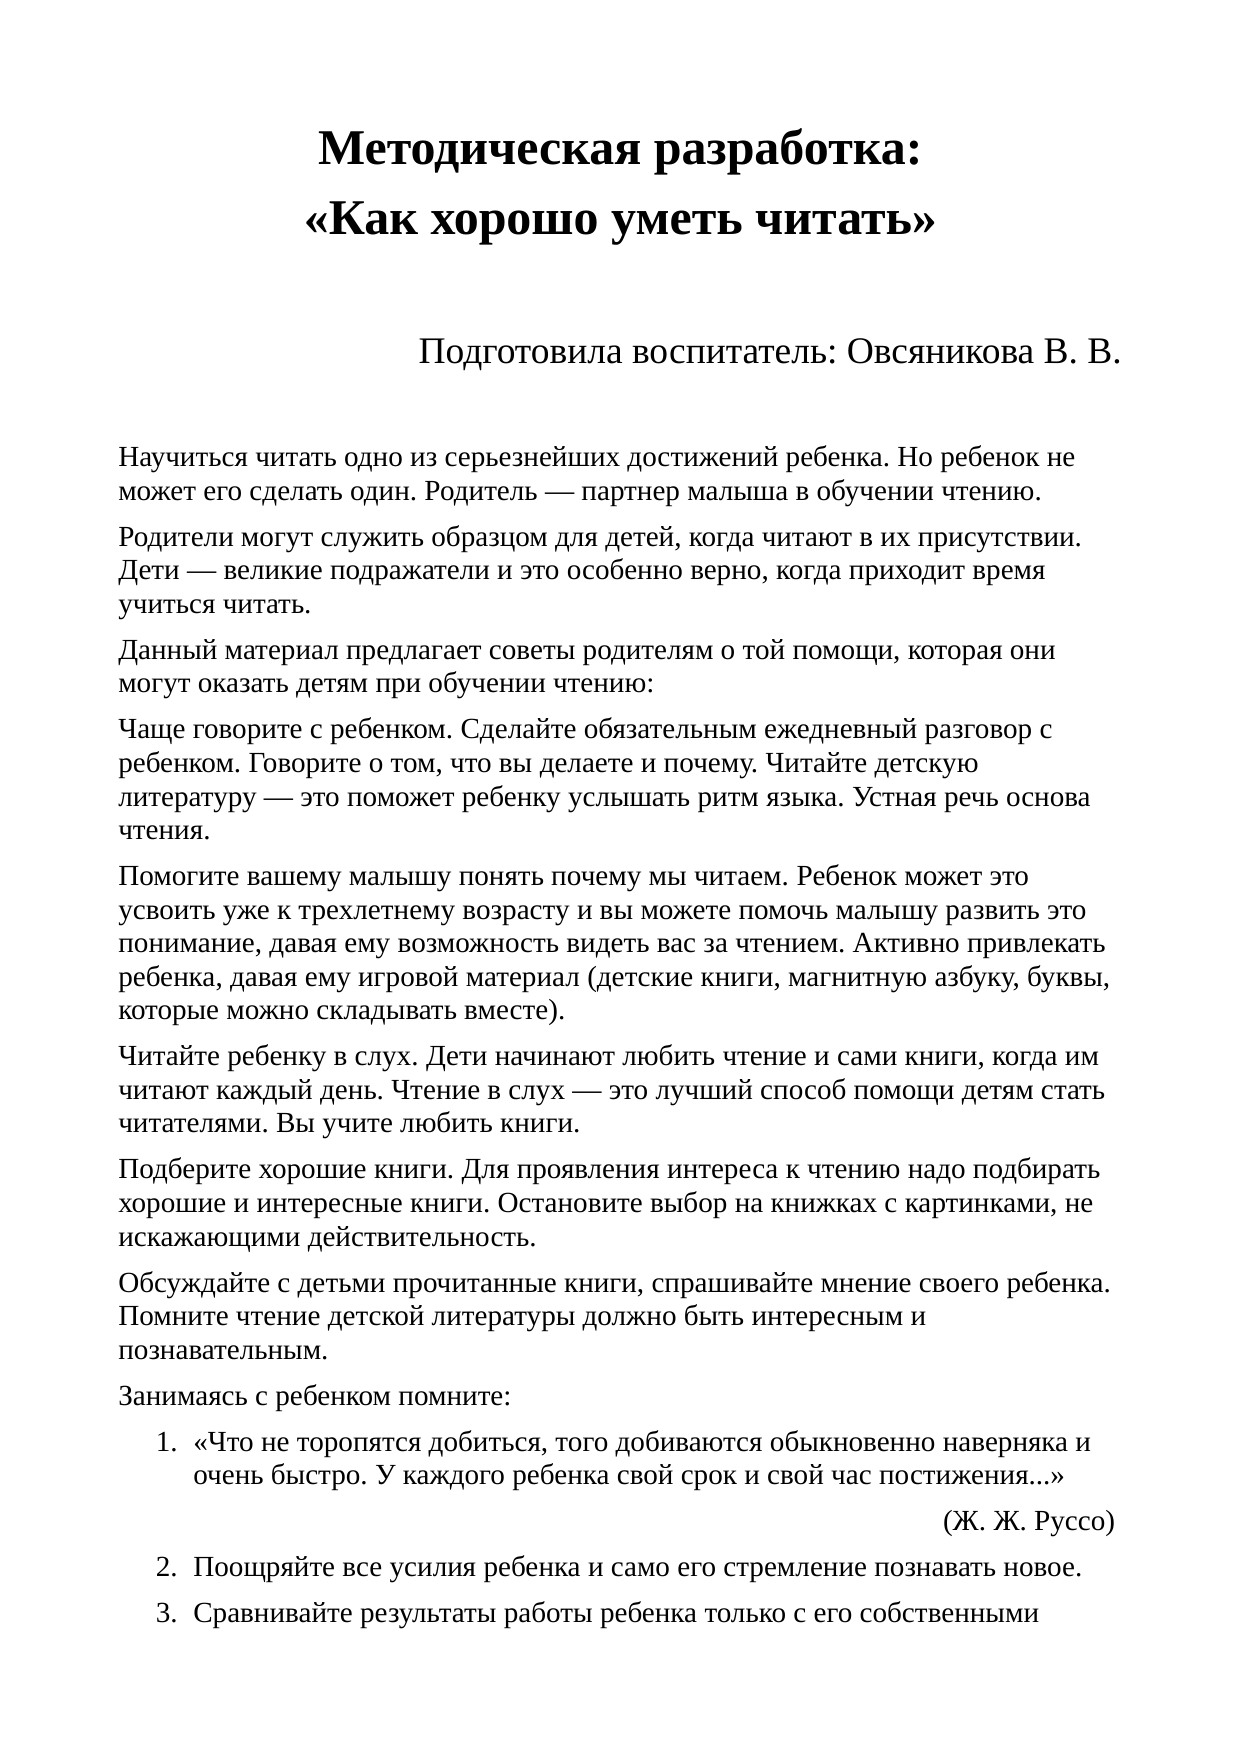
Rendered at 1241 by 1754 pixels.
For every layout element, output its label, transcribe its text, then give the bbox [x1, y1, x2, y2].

text Обсуждайте с детьми прочитанные книги, спрашивайте мнение своего ребенка. Помните чтение детской литературы должно быть интересным и познавательным. [118, 1265, 1122, 1365]
text Чаще говорите с ребенком. Сделайте обязательным ежедневный разговор с ребенком. Говорите о том, что вы делаете и почему. Читайте детскую литературу — это поможет ребенку услышать ритм языка. Устная речь основа чтения. [118, 712, 1122, 846]
list Поощряйте все усилия ребенка и само его стремление познавать новое. [156, 1549, 1122, 1583]
list (Ж. Ж. Руссо) [156, 1503, 1122, 1537]
list Сравнивайте результаты работы ребенка только с его собственными [156, 1596, 1122, 1629]
text Занимаясь с ребенком помните: [118, 1378, 1122, 1411]
text Подготовила воспитатель: Овсяникова В. В. [118, 328, 1122, 371]
text Научиться читать одно из серьезнейших достижений ребенка. Но ребенок не может его сделать один. Родитель — партнер малыша в обучении чтению. [118, 439, 1122, 506]
list «Что не торопятся добиться, того добиваются обыкновенно наверняка и очень быстро. У каждого ребенка свой срок и свой час постижения...» [156, 1424, 1122, 1491]
text Читайте ребенку в слух. Дети начинают любить чтение и сами книги, когда им читают каждый день. Чтение в слух — это лучший способ помощи детям стать читателями. Вы учите любить книги. [118, 1038, 1122, 1139]
text Помогите вашему малышу понять почему мы читаем. Ребенок может это усвоить уже к трехлетнему возрасту и вы можете помочь малышу развить это понимание, давая ему возможность видеть вас за чтением. Активно привлекать ребенка, давая ему игровой материал (детские книги, магнитную азбуку, буквы, которые можно складывать вместе). [118, 858, 1122, 1026]
text Методическая разработка: [118, 118, 1122, 176]
text Родители могут служить образцом для детей, когда читают в их присутствии. Дети — великие подражатели и это особенно верно, когда приходит время учиться читать. [118, 519, 1122, 619]
text Данный материал предлагает советы родителям о той помощи, которая они могут оказать детям при обучении чтению: [118, 632, 1122, 699]
text Подберите хорошие книги. Для проявления интереса к чтению надо подбирать хорошие и интересные книги. Остановите выбор на книжках с картинками, не искажающими действительность. [118, 1152, 1122, 1252]
text «Как хорошо уметь читать» [118, 188, 1122, 246]
